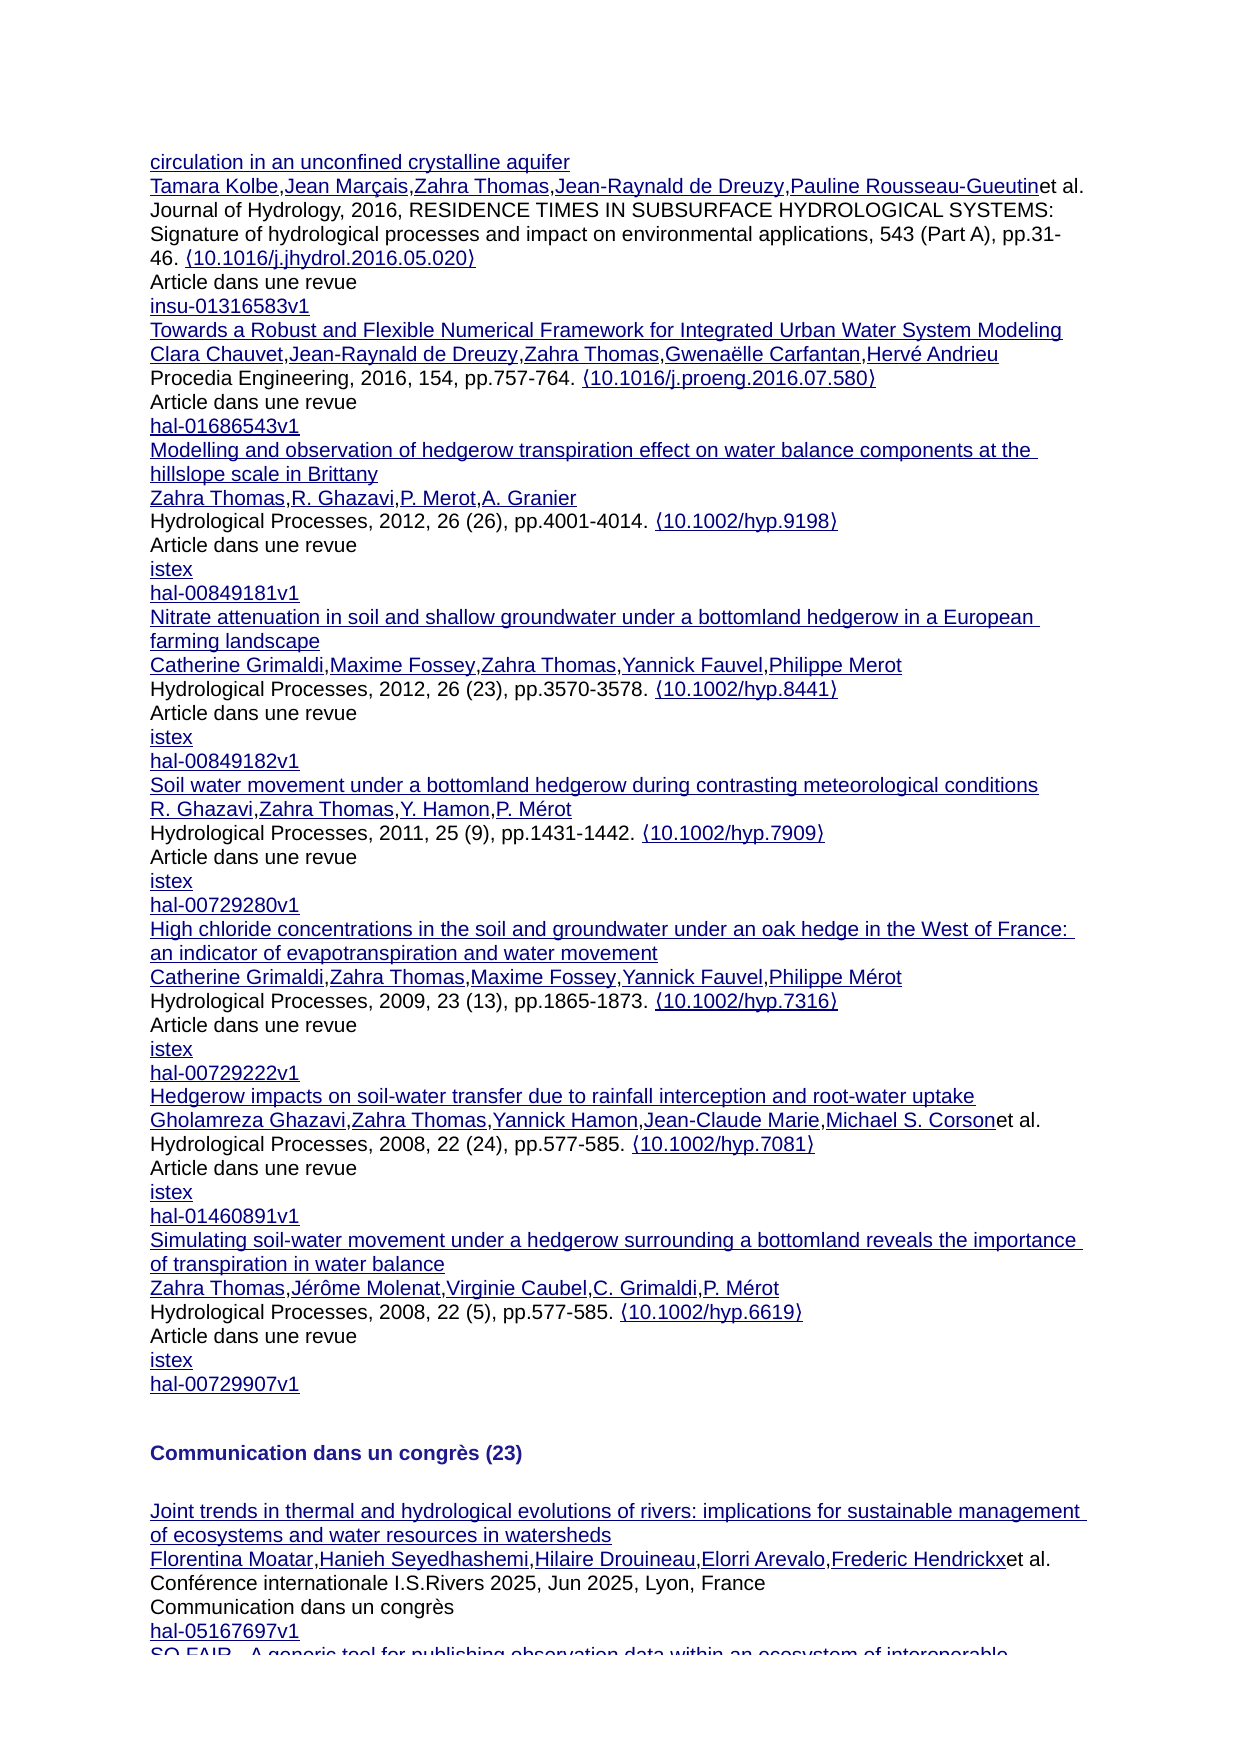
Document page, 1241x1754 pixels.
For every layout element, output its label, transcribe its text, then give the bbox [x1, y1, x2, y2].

table_cell Soil water movement under a bottomland hedgerow during contrasting meteorological conditions R. Ghazavi,Zahra Thomas,Y. Hamon,P. Mérot Hydrological Processes, 2011, 25 (9), pp.1431-1442. ⟨10.1002/hyp.7909⟩ Article dans une revue istex hal-00729280v1 [150, 773, 1090, 917]
subtitle Communication dans un congrès (23) [150, 1441, 1090, 1464]
table_header Joint trends in thermal and hydrological evolutions of rivers: implications for sustainable management of ecosystems and water resources in watersheds Florentina Moatar,Hanieh Seyedhashemi,Hilaire Drouineau,Elorri Arevalo,Frederic Hendrickxet al. Conférence internationale I.S.Rivers 2025, Jun 2025, Lyon, France Communication dans un congrès hal-05167697v1 [150, 1499, 1090, 1643]
table_cell Hedgerow impacts on soil-water transfer due to rainfall interception and root-water uptake Gholamreza Ghazavi,Zahra Thomas,Yannick Hamon,Jean-Claude Marie,Michael S. Corsonet al. Hydrological Processes, 2008, 22 (24), pp.577-585. ⟨10.1002/hyp.7081⟩ Article dans une revue istex hal-01460891v1 [150, 1084, 1090, 1228]
table_cell High chloride concentrations in the soil and groundwater under an oak hedge in the West of France: an indicator of evapotranspiration and water movement Catherine Grimaldi,Zahra Thomas,Maxime Fossey,Yannick Fauvel,Philippe Mérot Hydrological Processes, 2009, 23 (13), pp.1865-1873. ⟨10.1002/hyp.7316⟩ Article dans une revue istex hal-00729222v1 [150, 917, 1090, 1084]
table_cell Nitrate attenuation in soil and shallow groundwater under a bottomland hedgerow in a European farming landscape Catherine Grimaldi,Maxime Fossey,Zahra Thomas,Yannick Fauvel,Philippe Merot Hydrological Processes, 2012, 26 (23), pp.3570-3578. ⟨10.1002/hyp.8441⟩ Article dans une revue istex hal-00849182v1 [150, 605, 1090, 773]
table_cell Towards a Robust and Flexible Numerical Framework for Integrated Urban Water System Modeling Clara Chauvet,Jean-Raynald de Dreuzy,Zahra Thomas,Gwenaëlle Carfantan,Hervé Andrieu Procedia Engineering, 2016, 154, pp.757-764. ⟨10.1016/j.proeng.2016.07.580⟩ Article dans une revue hal-01686543v1 [150, 318, 1090, 437]
table_cell Simulating soil-water movement under a hedgerow surrounding a bottomland reveals the importance of transpiration in water balance Zahra Thomas,Jérôme Molenat,Virginie Caubel,C. Grimaldi,P. Mérot Hydrological Processes, 2008, 22 (5), pp.577-585. ⟨10.1002/hyp.6619⟩ Article dans une revue istex hal-00729907v1 [150, 1228, 1090, 1396]
table_cell SO FAIR - A generic tool for publishing observation data within an ecosystem of interoperable services Hervé Squividant,Mario Adam,Mikael Faucheux,Ophélie Fovet,Christophe Genesteet al. TERENO-OZCAR conference, TERENO and OZCAR research networks, Sep 2023, Bonn, Germany Communication dans un congrès hal-04236491v1 [150, 1643, 1090, 1655]
table_cell circulation in an unconfined crystalline aquifer Tamara Kolbe,Jean Marçais,Zahra Thomas,Jean-Raynald de Dreuzy,Pauline Rousseau-Gueutinet al. Journal of Hydrology, 2016, RESIDENCE TIMES IN SUBSURFACE HYDROLOGICAL SYSTEMS: Signature of hydrological processes and impact on environmental applications, 543 (Part A), pp.31-46. ⟨10.1016/j.jhydrol.2016.05.020⟩ Article dans une revue insu-01316583v1 [150, 150, 1090, 318]
table_cell Modelling and observation of hedgerow transpiration effect on water balance components at the hillslope scale in Brittany Zahra Thomas,R. Ghazavi,P. Merot,A. Granier Hydrological Processes, 2012, 26 (26), pp.4001-4014. ⟨10.1002/hyp.9198⟩ Article dans une revue istex hal-00849181v1 [150, 438, 1090, 605]
